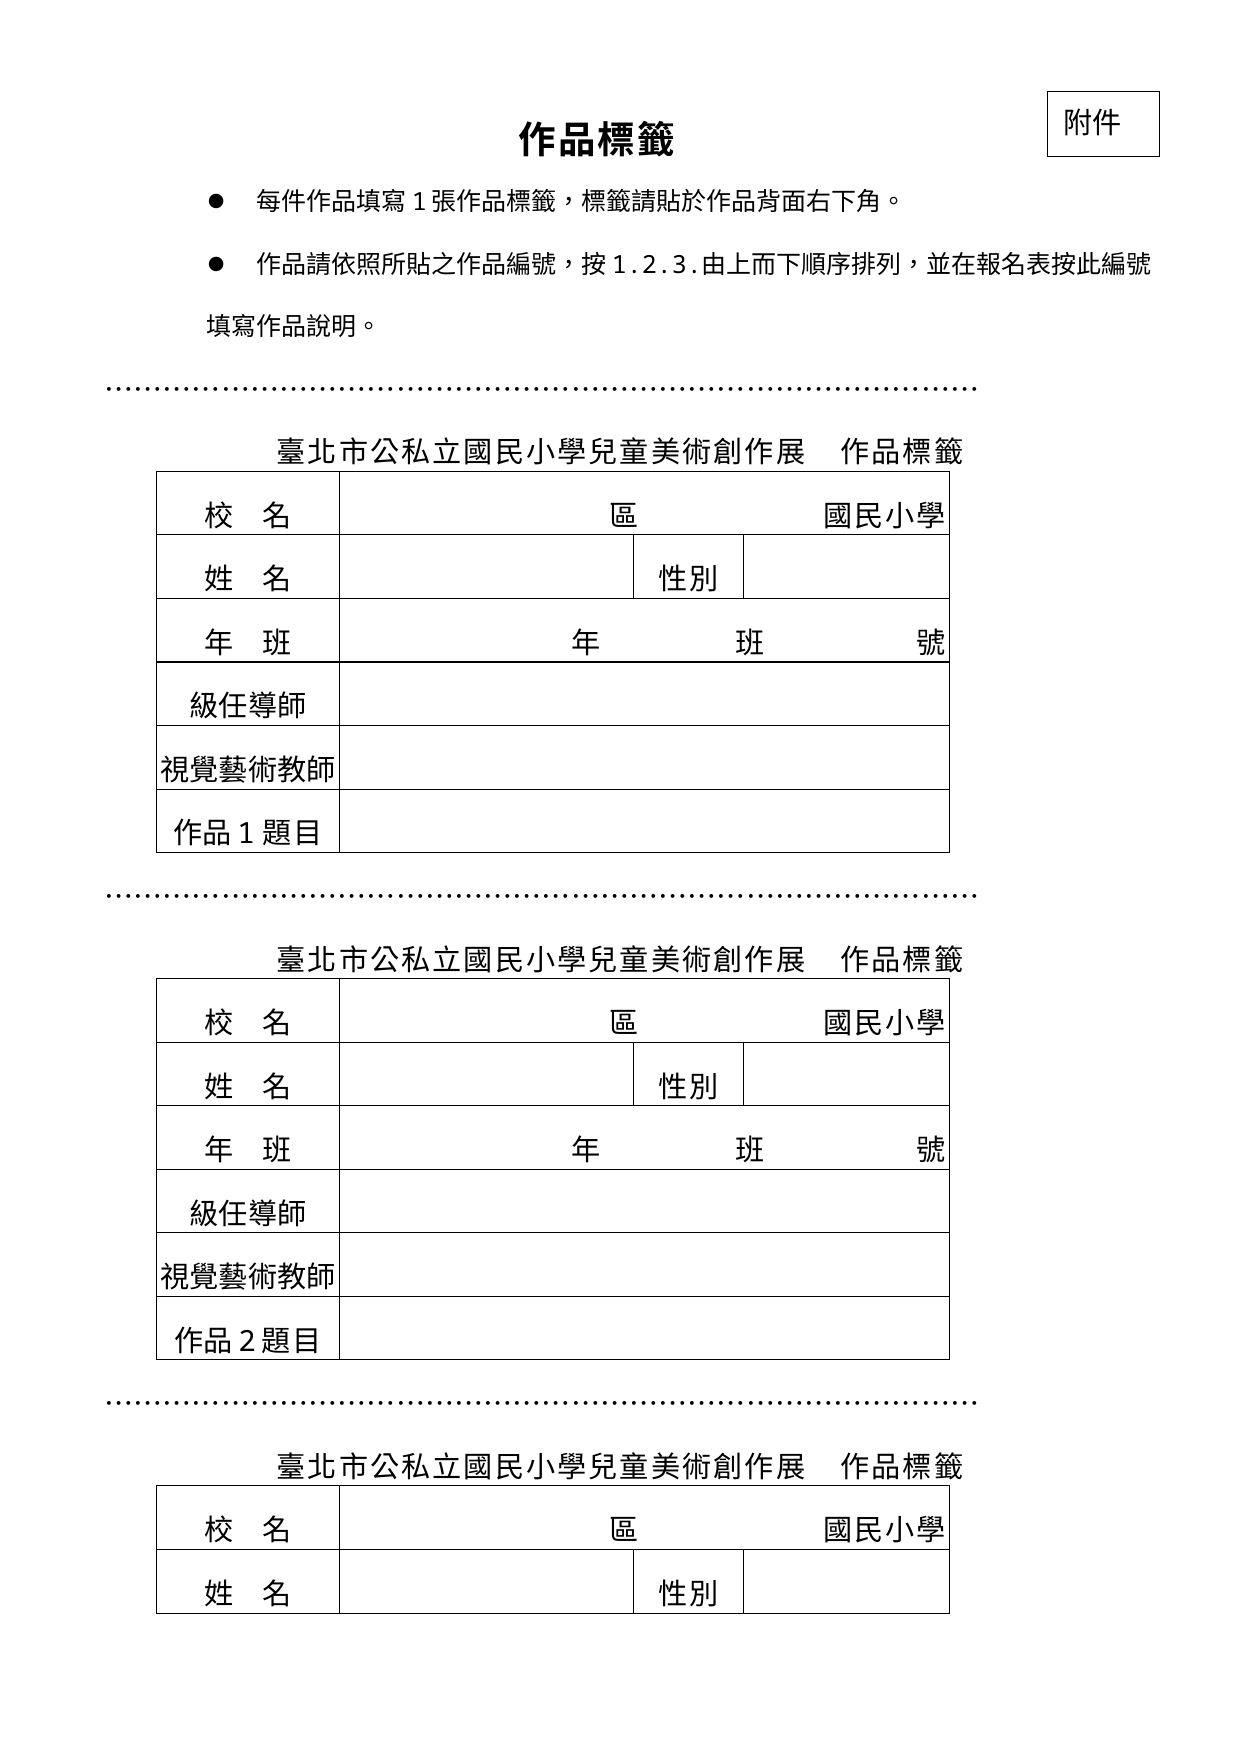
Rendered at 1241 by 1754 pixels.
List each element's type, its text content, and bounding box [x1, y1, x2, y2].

text ……………………………………………………………………………… [75, 853, 1165, 916]
table_header 校 名 [157, 1486, 339, 1549]
text ……………………………………………………………………………… [75, 346, 1165, 408]
table_cell [340, 790, 949, 852]
table_cell [340, 663, 949, 725]
table_cell [340, 726, 949, 788]
table_cell 級任導師 [157, 1170, 339, 1232]
list 每件作品填寫1張作品標籤，標籤請貼於作品背面右下角。 [207, 158, 1165, 221]
table_cell 作品2題目 [157, 1297, 339, 1359]
text 臺北市公私立國民小學兒童美術創作展 作品標籤 [75, 1423, 1165, 1485]
table_cell 姓 名 [157, 535, 339, 598]
text [1048, 92, 1159, 156]
table_cell 年 班 [157, 599, 339, 661]
table_cell [340, 1297, 949, 1359]
text ……………………………………………………………………………… [75, 1360, 1165, 1423]
table_cell 年 班 號 [340, 1106, 949, 1169]
table_cell 級任導師 [157, 663, 339, 725]
table_header 區 國民小學 [340, 979, 949, 1042]
table_cell [744, 1550, 949, 1612]
text 作品標籤 [75, 96, 1047, 158]
table_cell [340, 1550, 633, 1612]
table_cell 年 班 號 [340, 599, 949, 661]
table_cell 性別 [634, 1043, 743, 1105]
table_cell [744, 535, 949, 598]
text 臺北市公私立國民小學兒童美術創作展 作品標籤 [75, 408, 1165, 471]
table_header 校 名 [157, 979, 339, 1042]
table_cell [340, 1170, 949, 1232]
table_cell [340, 1233, 949, 1296]
table_header 區 國民小學 [340, 472, 949, 534]
text 附件3 [1063, 100, 1144, 149]
table_cell 視覺藝術教師 [157, 1233, 339, 1296]
table_cell 作品1題目 [157, 790, 339, 852]
table_header 校 名 [157, 472, 339, 534]
table_cell 年 班 [157, 1106, 339, 1169]
table_cell [340, 1043, 633, 1105]
table_cell [744, 1043, 949, 1105]
table_cell 性別 [634, 535, 743, 598]
table_cell 性別 [634, 1550, 743, 1612]
text 臺北市公私立國民小學兒童美術創作展 作品標籤 [75, 916, 1165, 978]
table_cell 視覺藝術教師 [157, 726, 339, 788]
table_header 區 國民小學 [340, 1486, 949, 1549]
list 作品請依照所貼之作品編號，按1.2.3.由上而下順序排列，並在報名表按此編號填寫作品說明。 [207, 221, 1165, 346]
table_cell [340, 535, 633, 598]
table_cell 姓 名 [157, 1550, 339, 1612]
table_cell 姓 名 [157, 1043, 339, 1105]
